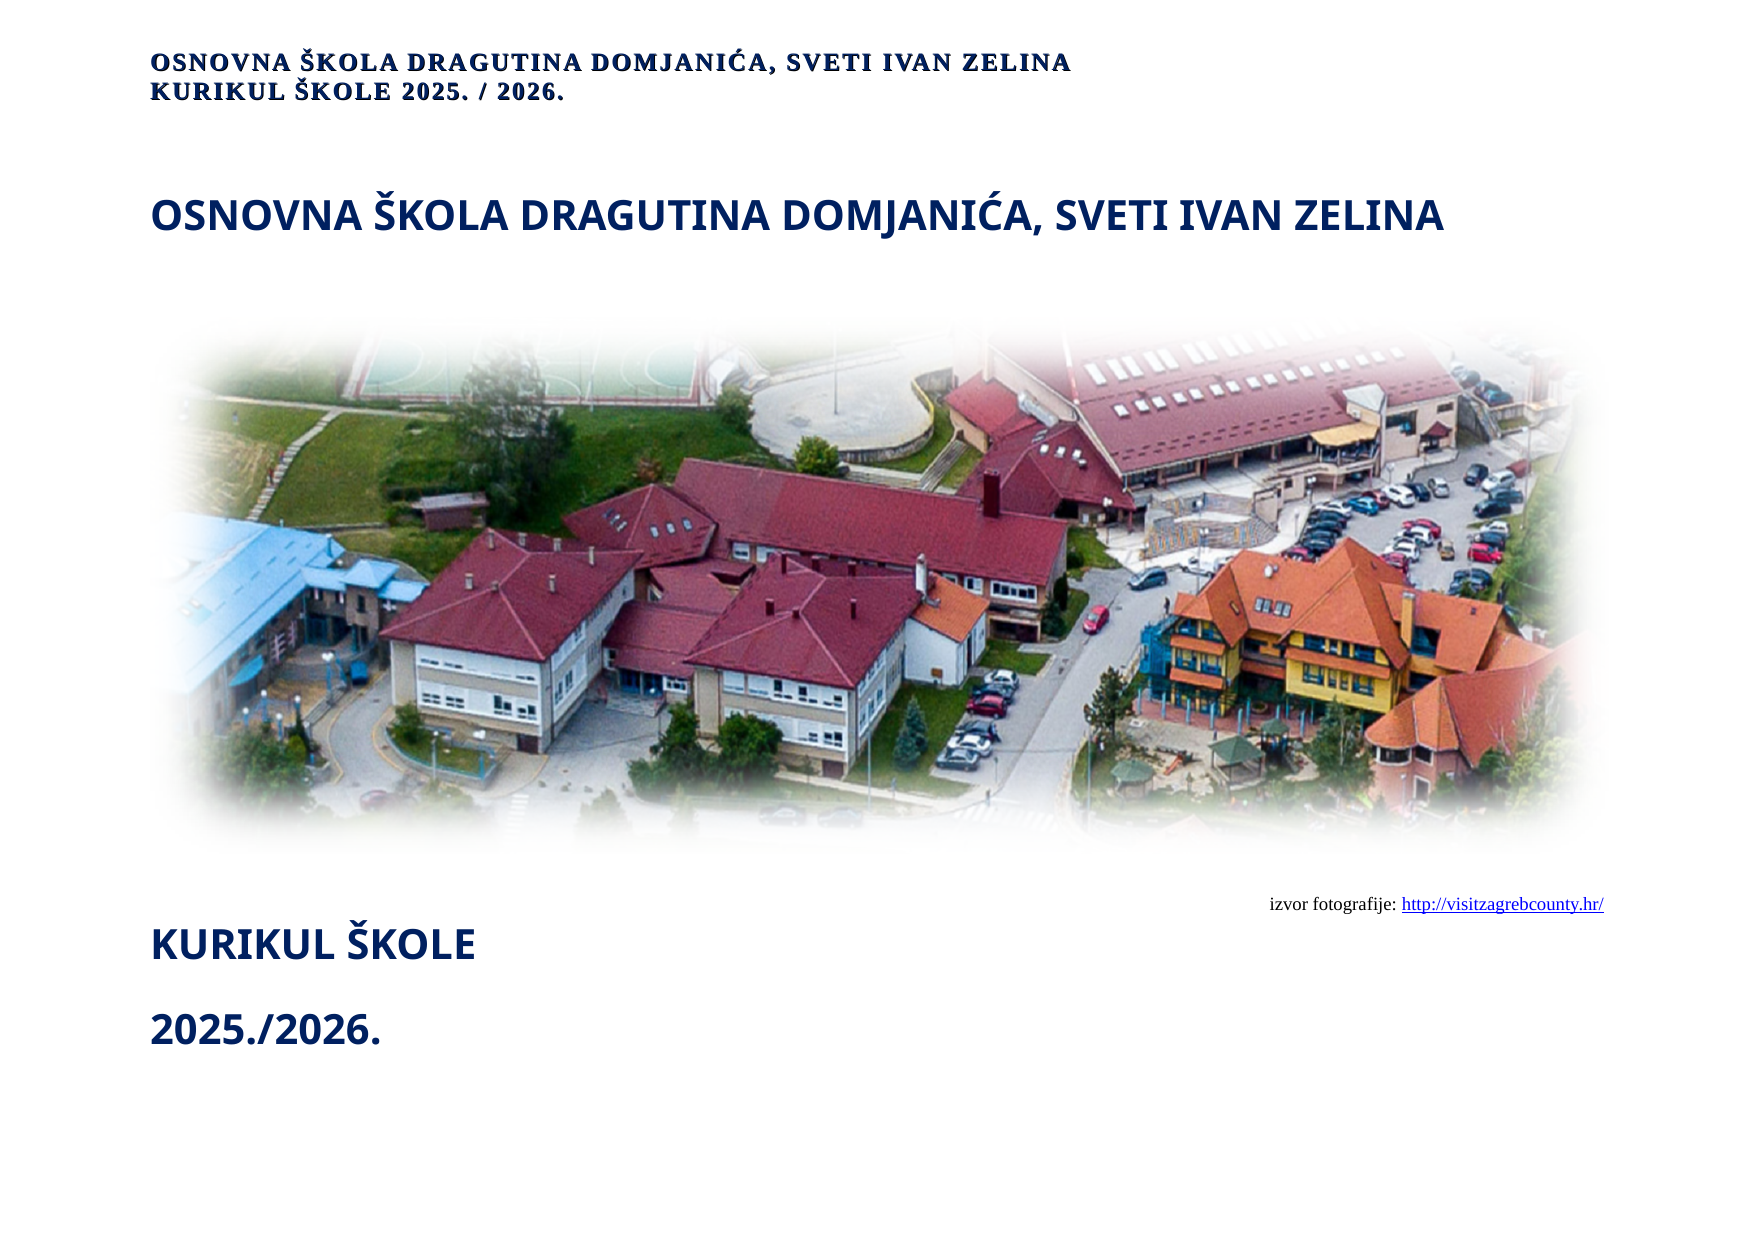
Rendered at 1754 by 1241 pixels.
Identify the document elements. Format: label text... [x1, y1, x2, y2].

text 2025./2026. [150, 1000, 1604, 1057]
text izvor fotografije: http://visitzagrebcounty.hr/ [150, 893, 1604, 915]
text KURIKUL ŠKOLE [150, 915, 1604, 971]
text OSNOVNA ŠKOLA DRAGUTINA DOMJANIĆA, SVETI IVAN ZELINA [150, 186, 1604, 243]
